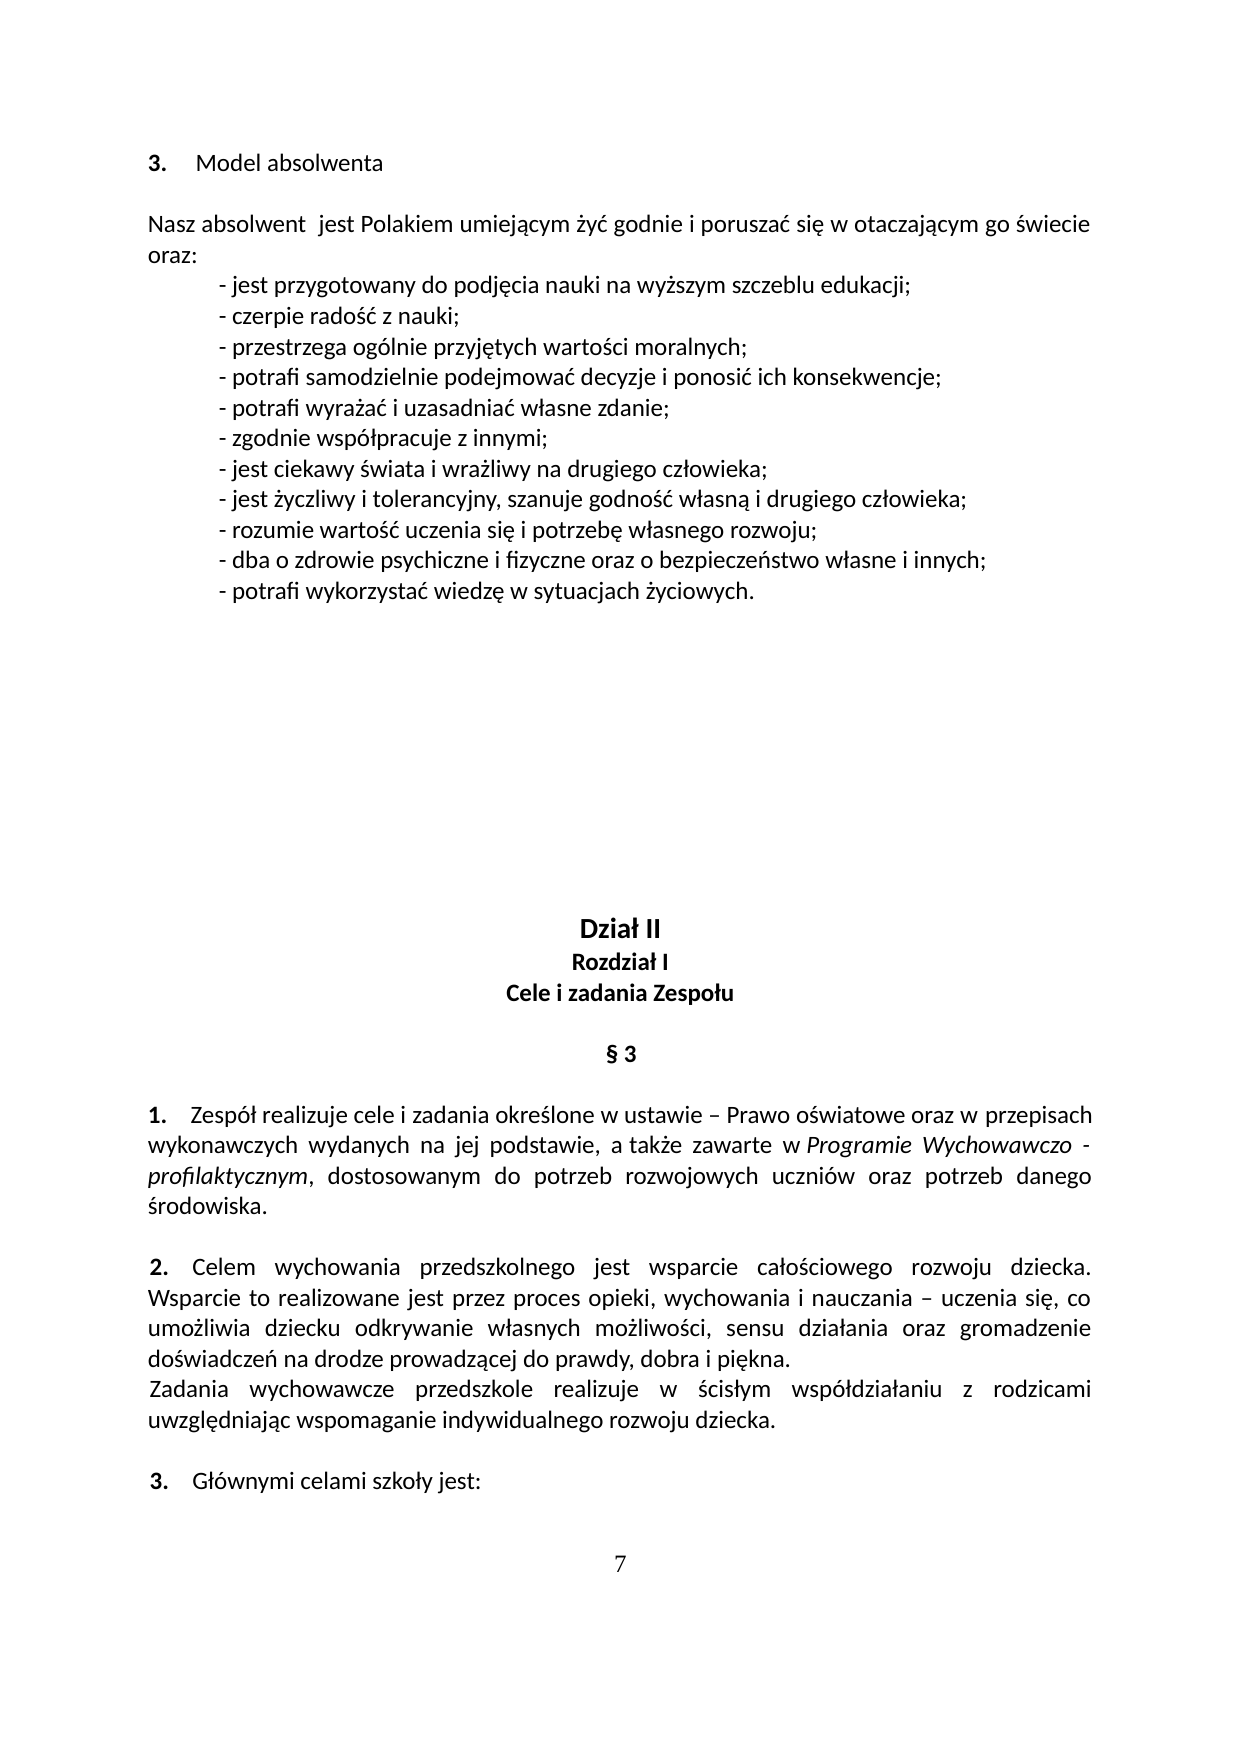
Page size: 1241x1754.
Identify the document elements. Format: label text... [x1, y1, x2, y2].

text Dział II [148, 911, 1093, 946]
text - potrafi wykorzystać wiedzę w sytuacjach życiowych. [218, 575, 1093, 605]
text - dba o zdrowie psychiczne i fizyczne oraz o bezpieczeństwo własne i innych; [218, 544, 1093, 575]
text 2. Celem wychowania przedszkolnego jest wsparcie całościowego rozwoju dziecka. Wsparcie to realizowane jest przez proces opieki, wychowania i nauczania – uczenia się, co umożliwia dziecku odkrywanie własnych możliwości, sensu działania oraz gromadzenie doświadczeń na drodze prowadzącej do prawdy, dobra i piękna. [148, 1251, 1093, 1373]
text § 3 [148, 1038, 1093, 1068]
text - rozumie wartość uczenia się i potrzebę własnego rozwoju; [218, 514, 1093, 544]
text 3. Model absolwenta [148, 148, 1093, 178]
text - przestrzega ogólnie przyjętych wartości moralnych; [218, 331, 1093, 361]
text - jest życzliwy i tolerancyjny, szanuje godność własną i drugiego człowieka; [218, 483, 1093, 514]
text 1. Zespół realizuje cele i zadania określone w ustawie – Prawo oświatowe oraz w przepisach wykonawczych wydanych na jej podstawie, a także zawarte w Programie Wychowawczo - profilaktycznym, dostosowanym do potrzeb rozwojowych uczniów oraz potrzeb danego środowiska. [148, 1099, 1093, 1221]
text - potrafi wyrażać i uzasadniać własne zdanie; [218, 392, 1093, 422]
text Rozdział I [148, 946, 1093, 977]
text - jest przygotowany do podjęcia nauki na wyższym szczeblu edukacji; [218, 270, 1093, 300]
text - zgodnie współpracuje z innymi; [218, 422, 1093, 453]
text - jest ciekawy świata i wrażliwy na drugiego człowieka; [218, 453, 1093, 483]
text Zadania wychowawcze przedszkole realizuje w ścisłym współdziałaniu z rodzicami uwzględniając wspomaganie indywidualnego rozwoju dziecka. [148, 1373, 1093, 1434]
text Nasz absolwent jest Polakiem umiejącym żyć godnie i poruszać się w otaczającym go świecie oraz: [148, 209, 1093, 270]
text Cele i zadania Zespołu [148, 977, 1093, 1007]
text 3. Głównymi celami szkoły jest: [148, 1465, 1093, 1496]
text - potrafi samodzielnie podejmować decyzje i ponosić ich konsekwencje; [218, 361, 1093, 392]
text - czerpie radość z nauki; [218, 300, 1093, 331]
